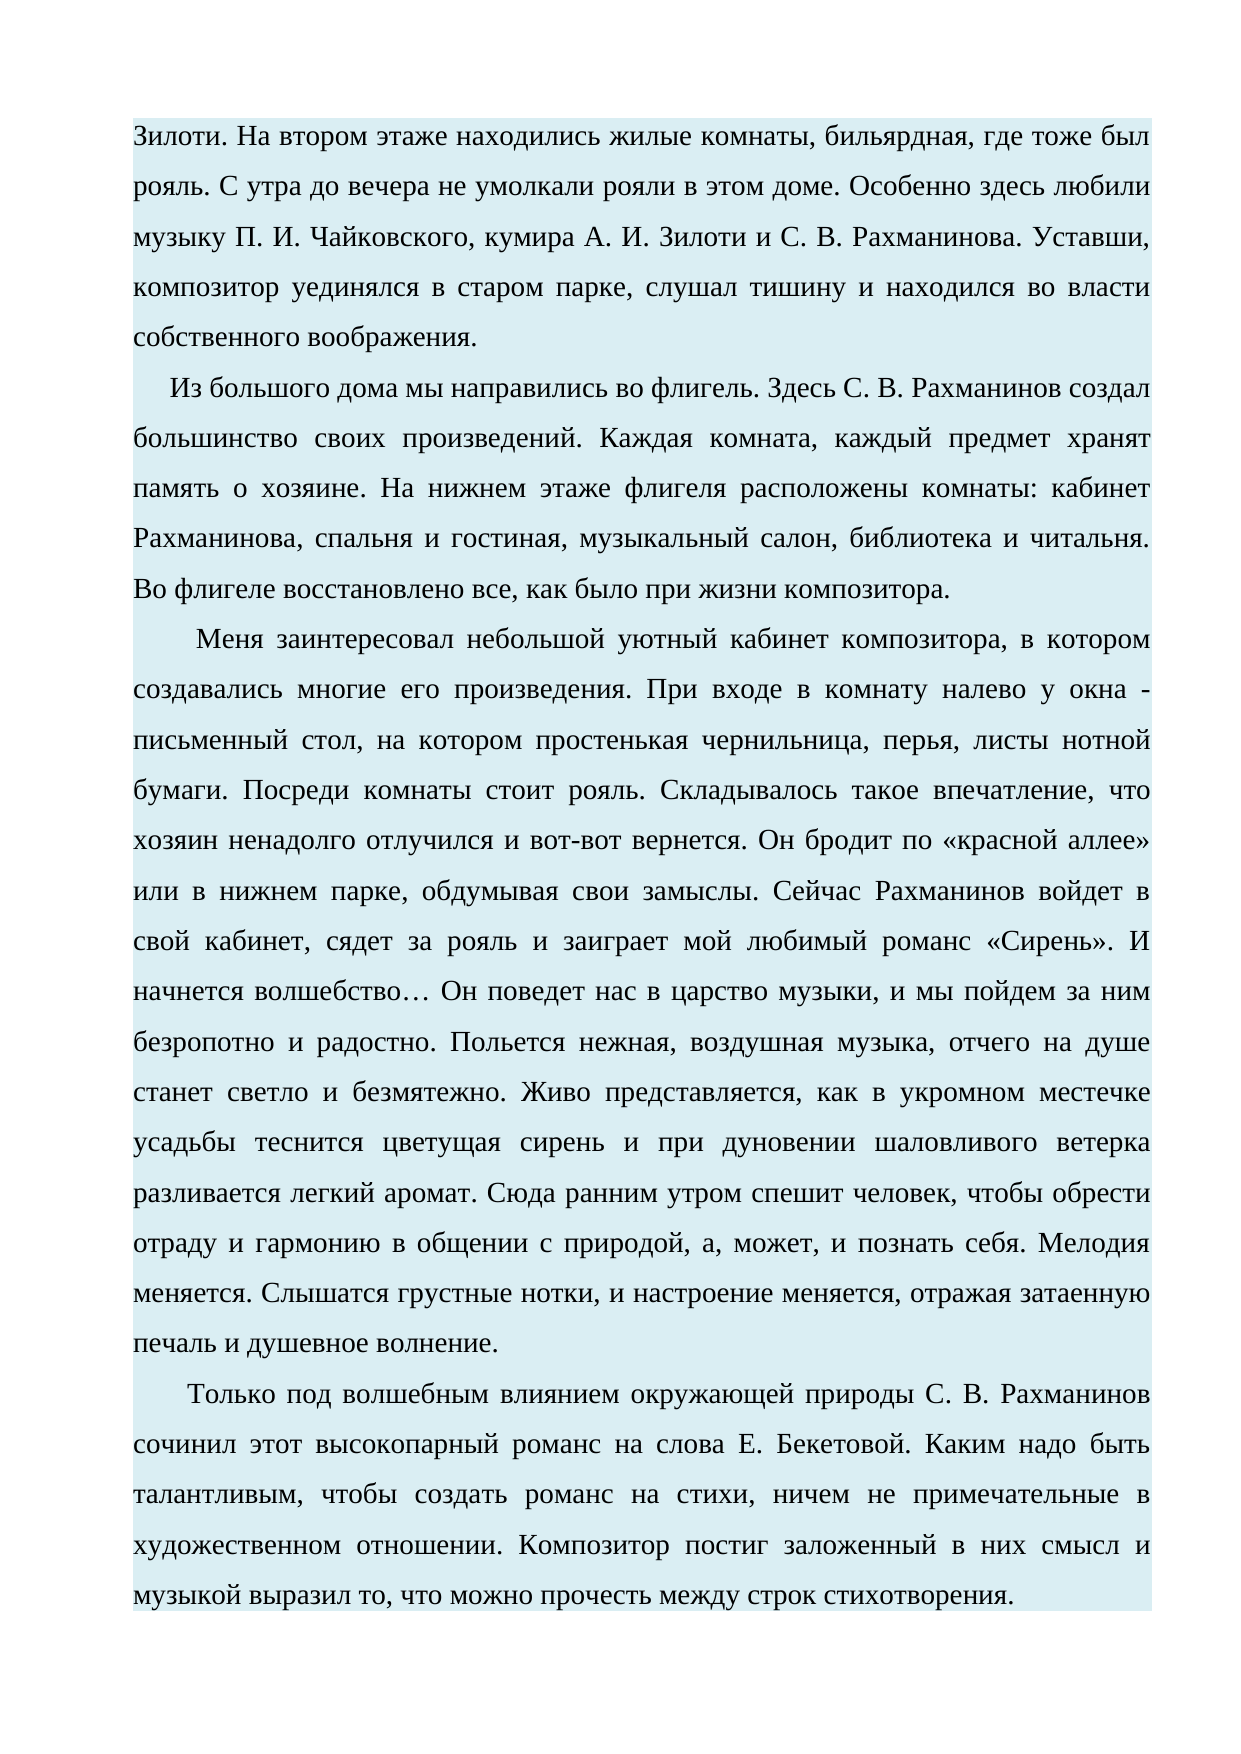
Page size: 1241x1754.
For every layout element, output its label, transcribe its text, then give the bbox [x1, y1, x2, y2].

text Меня заинтересовал небольшой уютный кабинет композитора, в котором создавались многие его произведения. При входе в комнату налево у окна - письменный стол, на котором простенькая чернильница, перья, листы нотной бумаги. Посреди комнаты стоит рояль. Складывалось такое впечатление, что хозяин ненадолго отлучился и вот-вот вернется. Он бродит по «красной аллее» или в нижнем парке, обдумывая свои замыслы. Сейчас Рахманинов войдет в свой кабинет, сядет за рояль и заиграет мой любимый романс «Сирень». И начнется волшебство… Он поведет нас в царство музыки, и мы пойдем за ним безропотно и радостно. Польется нежная, воздушная музыка, отчего на душе станет светло и безмятежно. Живо представляется, как в укромном местечке усадьбы теснится цветущая сирень и при дуновении шаловливого ветерка разливается легкий аромат. Сюда ранним утром спешит человек, чтобы обрести отраду и гармонию в общении с природой, а, может, и познать себя. Мелодия меняется. Слышатся грустные нотки, и настроение меняется, отражая затаенную печаль и душевное волнение. [133, 621, 1152, 1359]
text Зилоти. На втором этаже находились жилые комнаты, бильярдная, где тоже был рояль. С утра до вечера не умолкали рояли в этом доме. Особенно здесь любили музыку П. И. Чайковского, кумира А. И. Зилоти и С. В. Рахманинова. Уставши, композитор уединялся в старом парке, слушал тишину и находился во власти собственного воображения. [133, 118, 1152, 353]
text Из большого дома мы направились во флигель. Здесь С. В. Рахманинов создал большинство своих произведений. Каждая комната, каждый предмет хранят память о хозяине. На нижнем этаже флигеля расположены комнаты: кабинет Рахманинова, спальня и гостиная, музыкальный салон, библиотека и читальня. Во флигеле восстановлено все, как было при жизни композитора. [133, 370, 1152, 604]
text Только под волшебным влиянием окружающей природы С. В. Рахманинов сочинил этот высокопарный романс на слова Е. Бекетовой. Каким надо быть талантливым, чтобы создать романс на стихи, ничем не примечательные в художественном отношении. Композитор постиг заложенный в них смысл и музыкой выразил то, что можно прочесть между строк стихотворения. [133, 1376, 1152, 1611]
